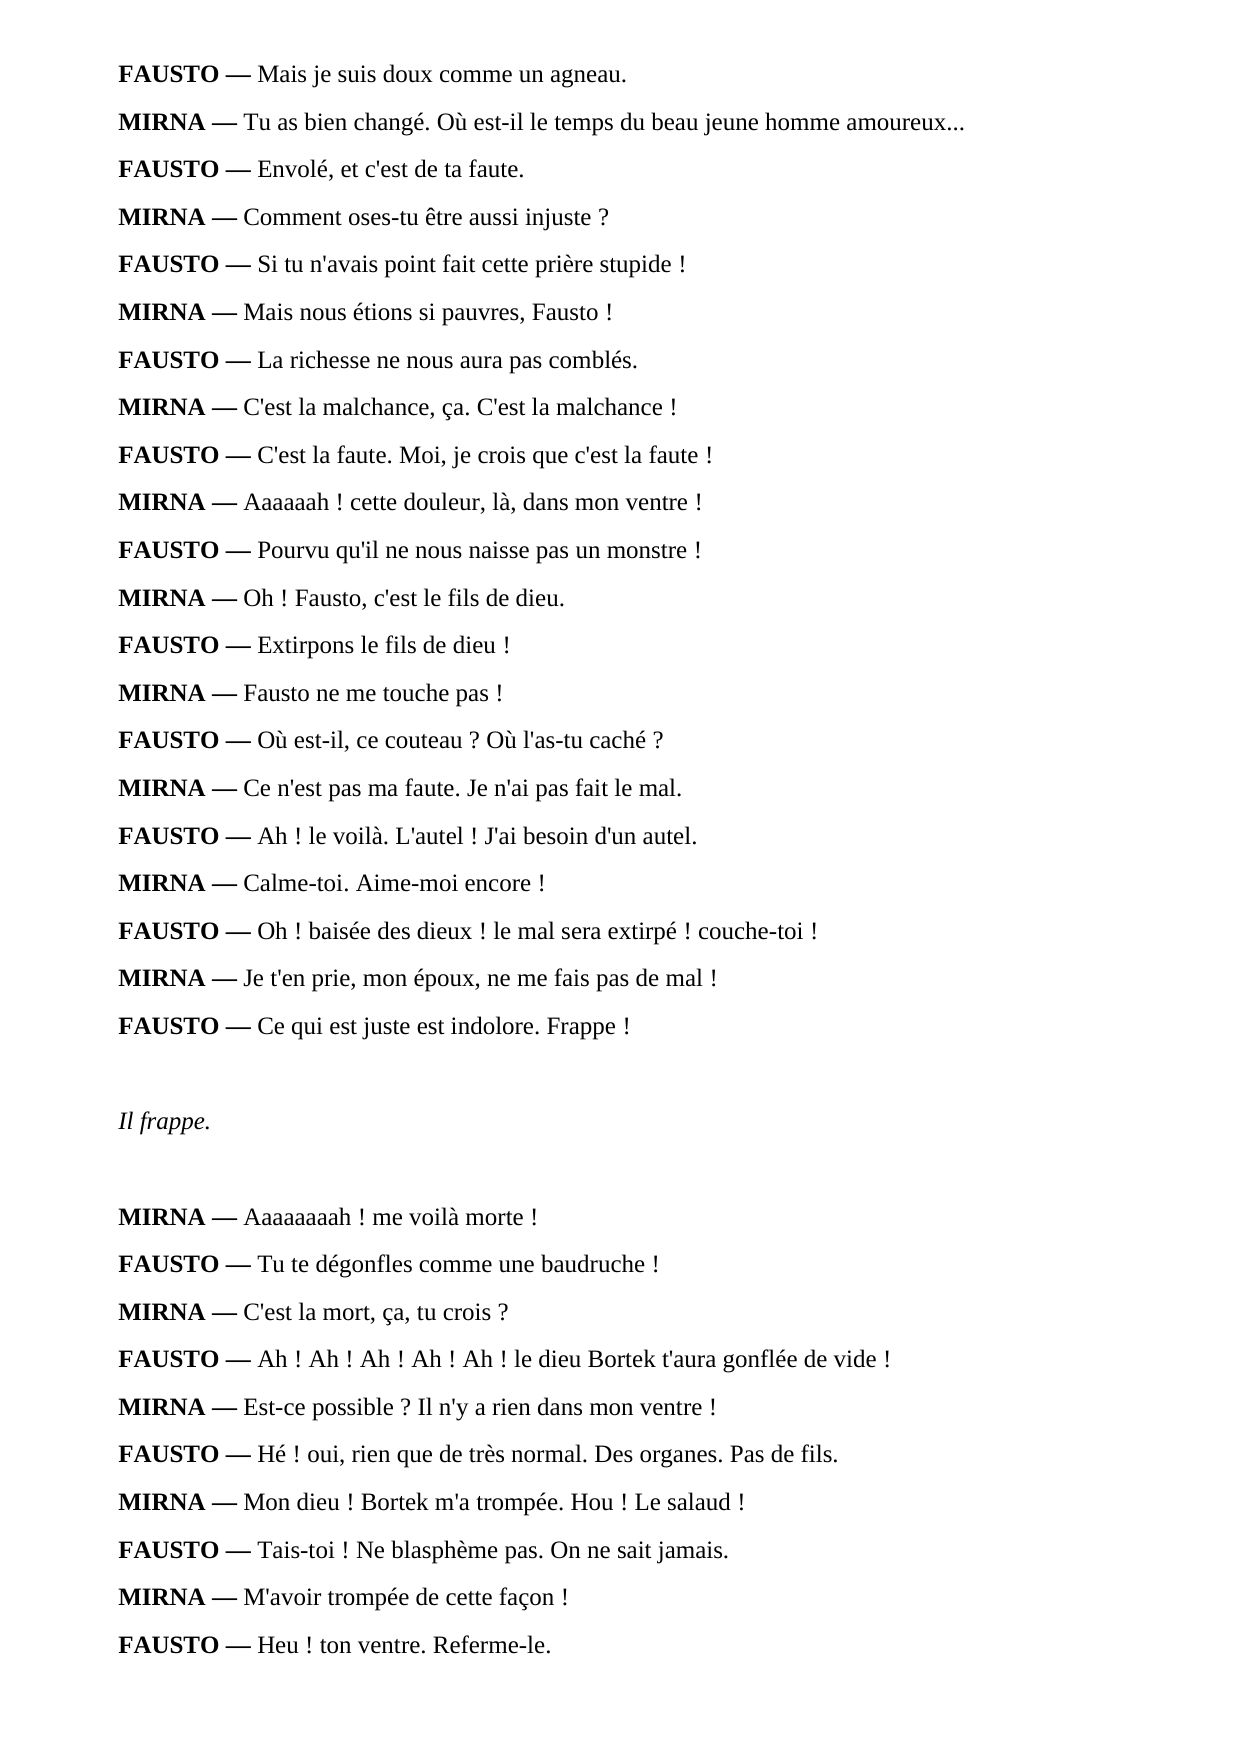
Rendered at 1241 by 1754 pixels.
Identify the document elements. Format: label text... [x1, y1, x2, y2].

text FAUSTO — Tu te dégonfles comme une baudruche ! [118, 1249, 1181, 1278]
text FAUSTO — La richesse ne nous aura pas comblés. [118, 345, 1181, 373]
text MIRNA — Oh ! Fausto, c'est le fils de dieu. [118, 583, 1181, 611]
text FAUSTO — Envolé, et c'est de ta faute. [118, 154, 1181, 183]
text MIRNA — M'avoir trompée de cette façon ! [118, 1582, 1181, 1611]
text MIRNA — Calme-toi. Aime-moi encore ! [118, 868, 1181, 897]
text MIRNA — Aaaaaah ! cette douleur, là, dans mon ventre ! [118, 487, 1181, 516]
text MIRNA — Ce n'est pas ma faute. Je n'ai pas fait le mal. [118, 773, 1181, 802]
text FAUSTO — Extirpons le fils de dieu ! [118, 630, 1181, 659]
text FAUSTO — Mais je suis doux comme un agneau. [118, 59, 1181, 88]
text FAUSTO — Si tu n'avais point fait cette prière stupide ! [118, 249, 1181, 278]
text MIRNA — C'est la malchance, ça. C'est la malchance ! [118, 392, 1181, 421]
text FAUSTO — Ce qui est juste est indolore. Frappe ! [118, 1011, 1181, 1040]
text FAUSTO — Ah ! Ah ! Ah ! Ah ! Ah ! le dieu Bortek t'aura gonflée de vide ! [118, 1344, 1181, 1373]
text MIRNA — Aaaaaaaah ! me voilà morte ! [118, 1202, 1181, 1230]
text FAUSTO — Tais-toi ! Ne blasphème pas. On ne sait jamais. [118, 1535, 1181, 1563]
text FAUSTO — Oh ! baisée des dieux ! le mal sera extirpé ! couche-toi ! [118, 916, 1181, 945]
text FAUSTO — Où est-il, ce couteau ? Où l'as-tu caché ? [118, 726, 1181, 754]
text FAUSTO — C'est la faute. Moi, je crois que c'est la faute ! [118, 440, 1181, 469]
text FAUSTO — Pourvu qu'il ne nous naisse pas un monstre ! [118, 535, 1181, 564]
text FAUSTO — Hé ! oui, rien que de très normal. Des organes. Pas de fils. [118, 1439, 1181, 1468]
text MIRNA — Est-ce possible ? Il n'y a rien dans mon ventre ! [118, 1392, 1181, 1421]
text MIRNA — Mais nous étions si pauvres, Fausto ! [118, 297, 1181, 326]
text MIRNA — C'est la mort, ça, tu crois ? [118, 1297, 1181, 1326]
text Il frappe. [118, 1106, 1181, 1135]
text MIRNA — Je t'en prie, mon époux, ne me fais pas de mal ! [118, 963, 1181, 992]
text FAUSTO — Ah ! le voilà. L'autel ! J'ai besoin d'un autel. [118, 821, 1181, 849]
text FAUSTO — Heu ! ton ventre. Referme-le. [118, 1630, 1181, 1659]
text MIRNA — Comment oses-tu être aussi injuste ? [118, 202, 1181, 231]
text MIRNA — Fausto ne me touche pas ! [118, 678, 1181, 707]
text MIRNA — Mon dieu ! Bortek m'a trompée. Hou ! Le salaud ! [118, 1487, 1181, 1516]
text MIRNA — Tu as bien changé. Où est-il le temps du beau jeune homme amoureux... [118, 107, 1181, 135]
